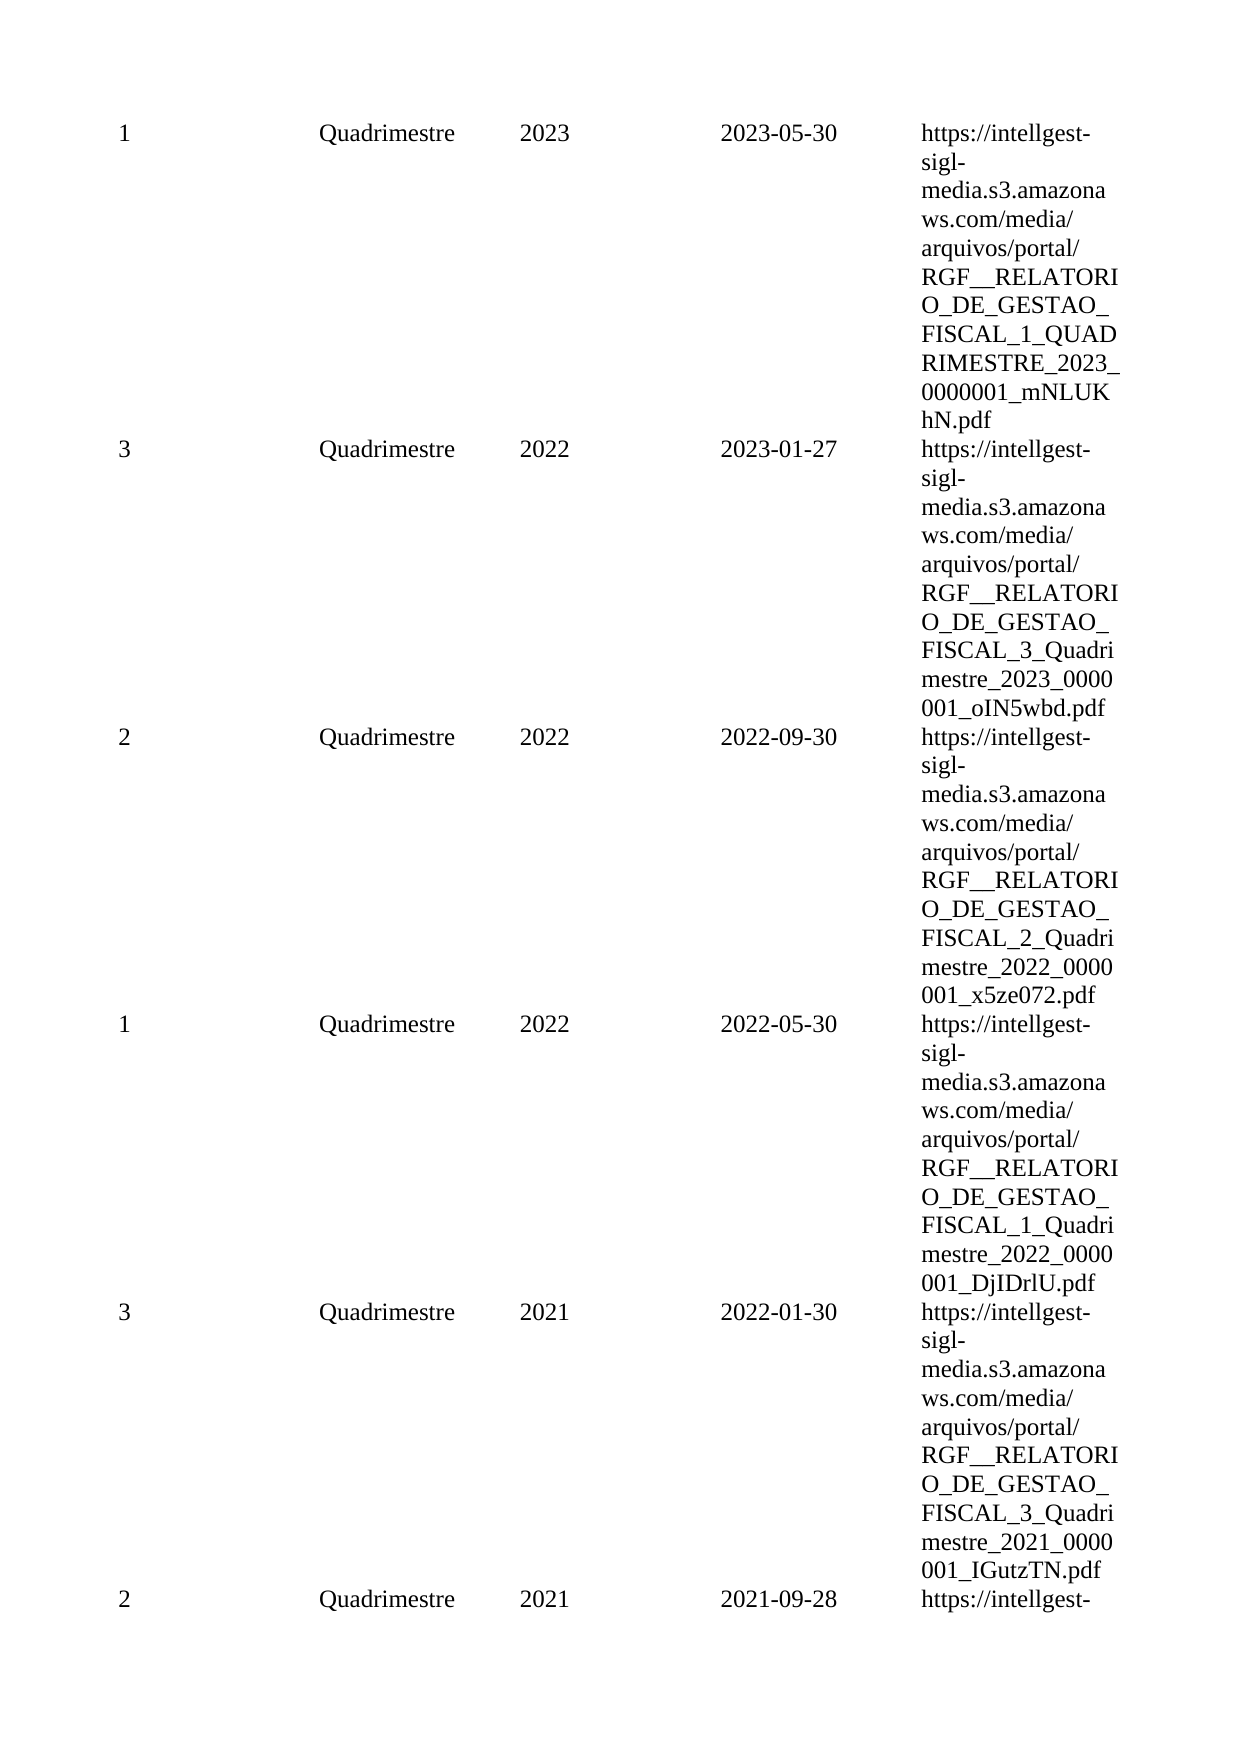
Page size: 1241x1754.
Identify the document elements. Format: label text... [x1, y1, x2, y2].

table_cell 2 [118, 722, 319, 1009]
table_cell 2021 [520, 1297, 720, 1584]
table_cell https://intellgest-sigl-media.s3.amazonaws.com/media/arquivos/portal/RGF__RELATORIO_DE_GESTAO_FISCAL_1_Quadrimestre_2022_0000001_DjIDrlU.pdf [921, 1009, 1122, 1297]
table_cell https://intellgest-sigl-media.s3.amazonaws.com/media/arquivos/portal/RGF__RELATORIO_DE_GESTAO_FISCAL_1_QUADRIMESTRE_2023_0000001_mNLUKhN.pdf [921, 118, 1122, 434]
table_cell 2022-05-30 [720, 1009, 921, 1297]
table_cell 2022-01-30 [720, 1297, 921, 1584]
table_cell Quadrimestre [319, 1009, 519, 1297]
table_cell 2021 [520, 1584, 720, 1613]
table_cell 2023-01-27 [720, 434, 921, 722]
table_cell Quadrimestre [319, 118, 519, 434]
table_cell 2022-09-30 [720, 722, 921, 1009]
table_cell Quadrimestre [319, 434, 519, 722]
table_cell 1 [118, 118, 319, 434]
table_cell 2022 [520, 1009, 720, 1297]
table_cell 2023-05-30 [720, 118, 921, 434]
table_cell Quadrimestre [319, 1297, 519, 1584]
table_cell 3 [118, 434, 319, 722]
table_cell Quadrimestre [319, 722, 519, 1009]
table_cell https://intellgest- [921, 1584, 1122, 1613]
table_cell 2 [118, 1584, 319, 1613]
table_cell Quadrimestre [319, 1584, 519, 1613]
table_cell 1 [118, 1009, 319, 1297]
table_cell 2023 [520, 118, 720, 434]
table_cell 3 [118, 1297, 319, 1584]
table_cell 2022 [520, 434, 720, 722]
table_cell 2022 [520, 722, 720, 1009]
table_cell https://intellgest-sigl-media.s3.amazonaws.com/media/arquivos/portal/RGF__RELATORIO_DE_GESTAO_FISCAL_3_Quadrimestre_2021_0000001_IGutzTN.pdf [921, 1297, 1122, 1584]
table_cell 2021-09-28 [720, 1584, 921, 1613]
table_cell https://intellgest-sigl-media.s3.amazonaws.com/media/arquivos/portal/RGF__RELATORIO_DE_GESTAO_FISCAL_3_Quadrimestre_2023_0000001_oIN5wbd.pdf [921, 434, 1122, 722]
table_cell https://intellgest-sigl-media.s3.amazonaws.com/media/arquivos/portal/RGF__RELATORIO_DE_GESTAO_FISCAL_2_Quadrimestre_2022_0000001_x5ze072.pdf [921, 722, 1122, 1009]
